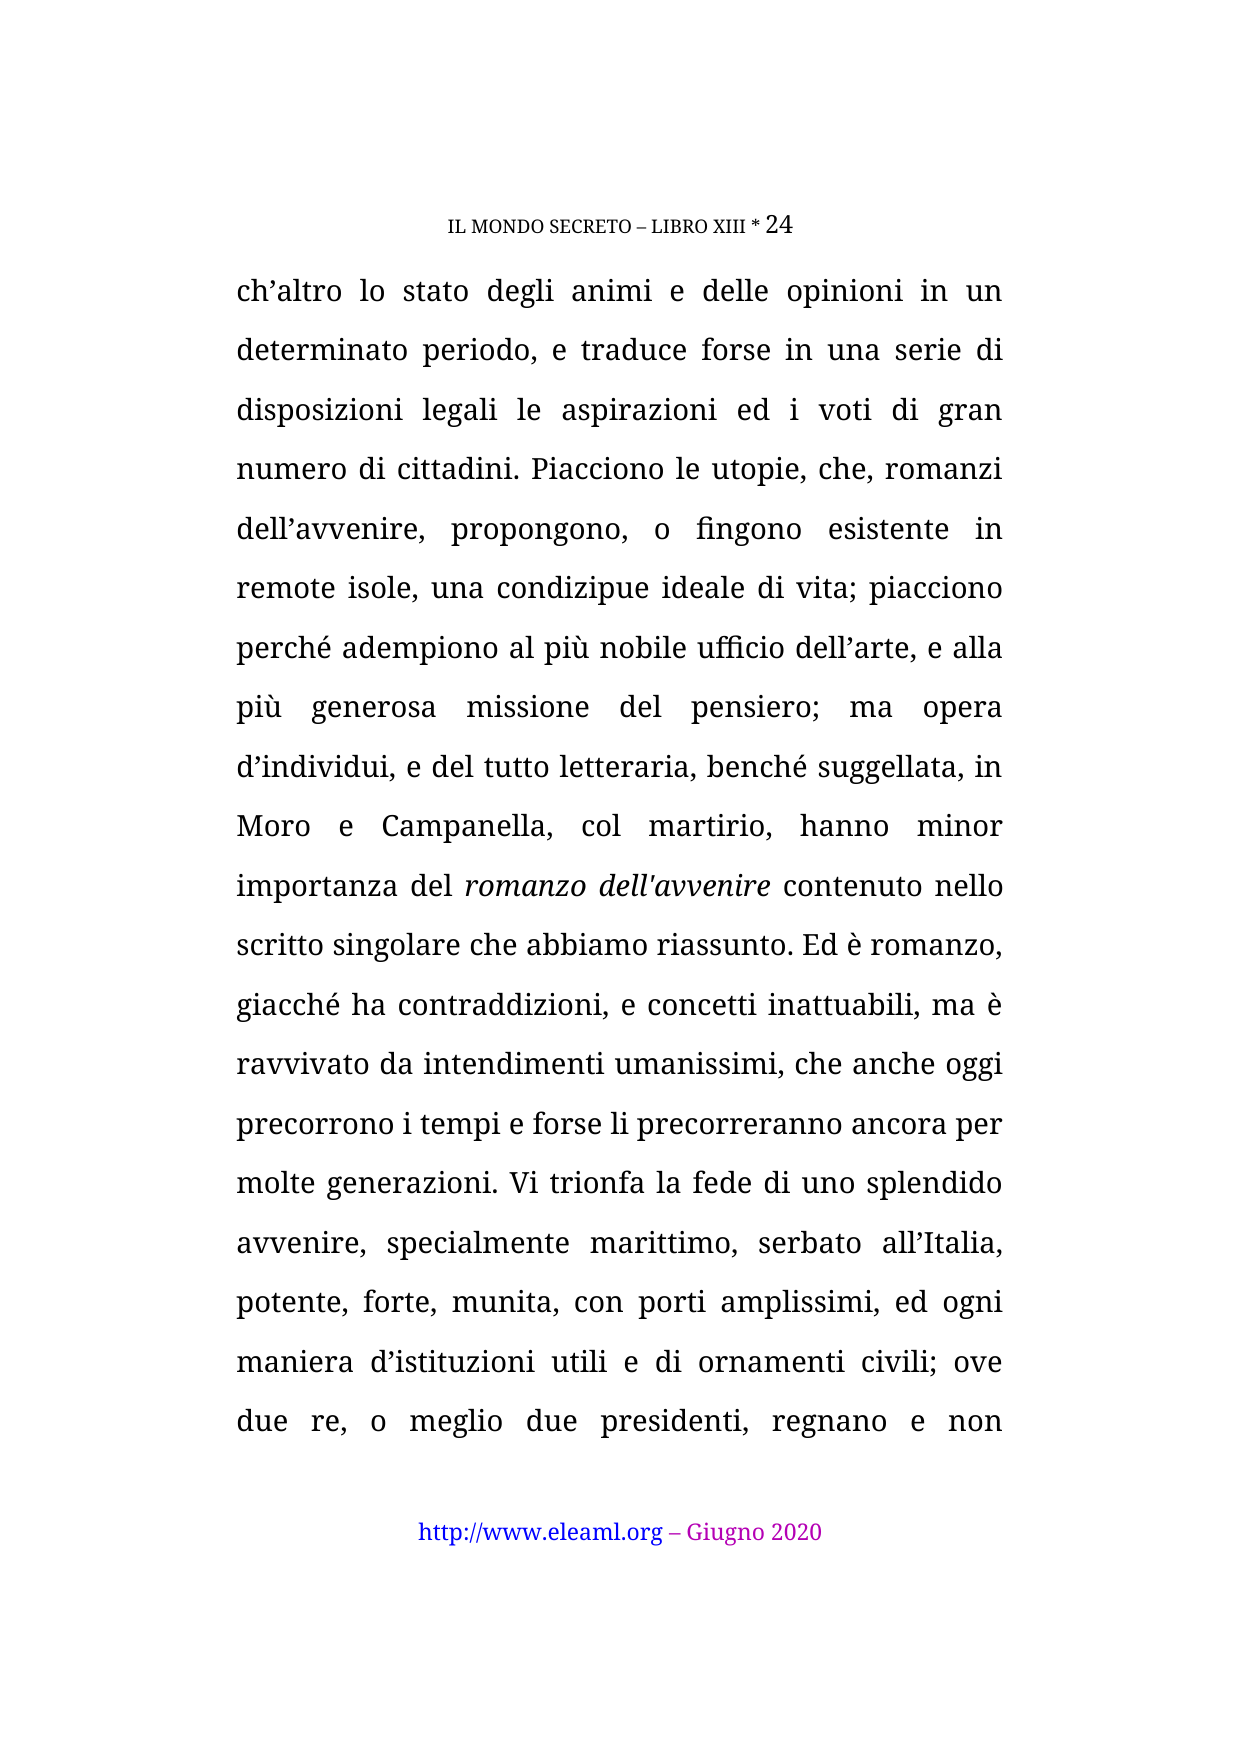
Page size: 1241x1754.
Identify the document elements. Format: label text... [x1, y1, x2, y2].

text ch’altro lo stato degli animi e delle opinioni in un determinato periodo, e traduce forse in una serie di disposizioni legali le aspirazioni ed i voti di gran numero di cittadini. Piacciono le utopie, che, romanzi dell’avvenire, propongono, o fingono esistente in remote isole, una condizipue ideale di vita; piacciono perché adempiono al più nobile ufficio dell’arte, e alla più generosa missione del pensiero; ma opera d’individui, e del tutto letteraria, benché suggellata, in Moro e Campanella, col martirio, hanno minor importanza del romanzo dell'avvenire contenuto nello scritto singolare che abbiamo riassunto. Ed è romanzo, giacché ha contraddizioni, e concetti inattuabili, ma è ravvivato da intendimenti umanissimi, che anche oggi precorrono i tempi e forse li precorreranno ancora per molte generazioni. Vi trionfa la fede di uno splendido avvenire, specialmente marittimo, serbato all’Italia, potente, forte, munita, con porti amplissimi, ed ogni maniera d’istituzioni utili e di ornamenti civili; ove due re, o meglio due presidenti, regnano e non [236, 270, 1004, 1440]
